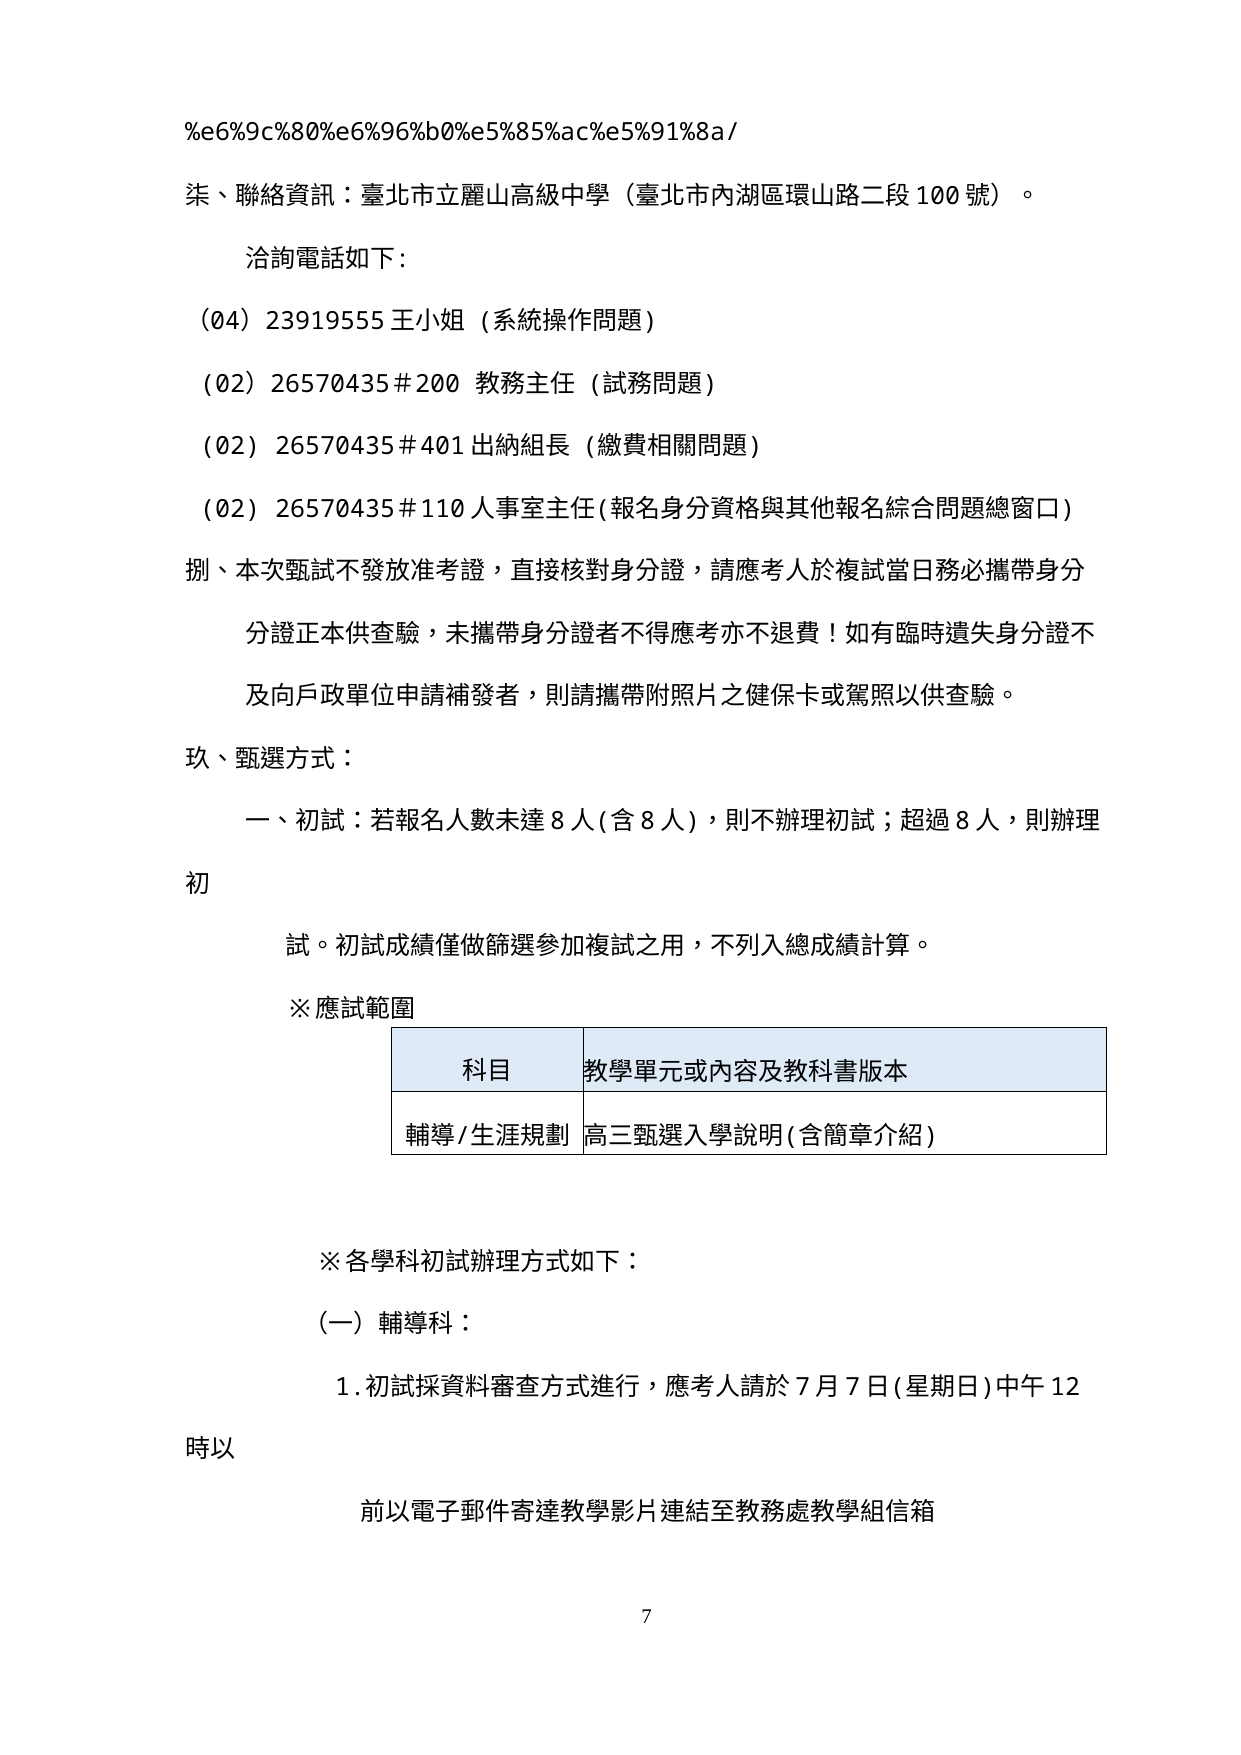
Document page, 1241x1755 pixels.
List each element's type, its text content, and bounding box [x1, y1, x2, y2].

table_header 科目 [392, 1028, 583, 1091]
text 捌、本次甄試不發放准考證，直接核對身分證，請應考人於複試當日務必攜帶身分 [185, 527, 1107, 589]
text (02）26570435＃200 教務主任 (試務問題) [185, 339, 1107, 402]
text 一、初試：若報名人數未達8人(含8人)，則不辦理初試；超過8人，則辦理初 [185, 777, 1107, 902]
text （一）輔導科： [185, 1280, 1107, 1343]
text 及向戶政單位申請補發者，則請攜帶附照片之健保卡或駕照以供查驗。 [185, 652, 1107, 714]
text 1.初試採資料審查方式進行，應考人請於7月7日(星期日)中午12時以 [185, 1343, 1107, 1468]
table_header 教學單元或內容及教科書版本 [584, 1028, 1106, 1091]
text 試。初試成績僅做篩選參加複試之用，不列入總成績計算。 [185, 902, 1107, 964]
text (02) 26570435＃110人事室主任(報名身分資格與其他報名綜合問題總窗口) [185, 464, 1107, 527]
text 分證正本供查驗，未攜帶身分證者不得應考亦不退費！如有臨時遺失身分證不 [185, 589, 1107, 652]
text （04）23919555王小姐 (系統操作問題) [185, 277, 1107, 339]
text 前以電子郵件寄達教學影片連結至教務處教學組信箱 [185, 1468, 1107, 1530]
text ※各學科初試辦理方式如下： [185, 1218, 1107, 1280]
text (02) 26570435＃401出納組長 (繳費相關問題) [185, 402, 1107, 464]
table_cell 高三甄選入學說明(含簡章介紹) [584, 1092, 1106, 1154]
text 玖、甄選方式： [185, 714, 1107, 777]
text ※應試範圍 [185, 964, 1107, 1027]
text %e6%9c%80%e6%96%b0%e5%85%ac%e5%91%8a/ [185, 89, 1107, 152]
text 洽詢電話如下: [185, 214, 1107, 277]
text 柒、聯絡資訊：臺北市立麗山高級中學（臺北市內湖區環山路二段100號）。 [185, 152, 1107, 214]
table_cell 輔導/生涯規劃 [392, 1092, 583, 1154]
